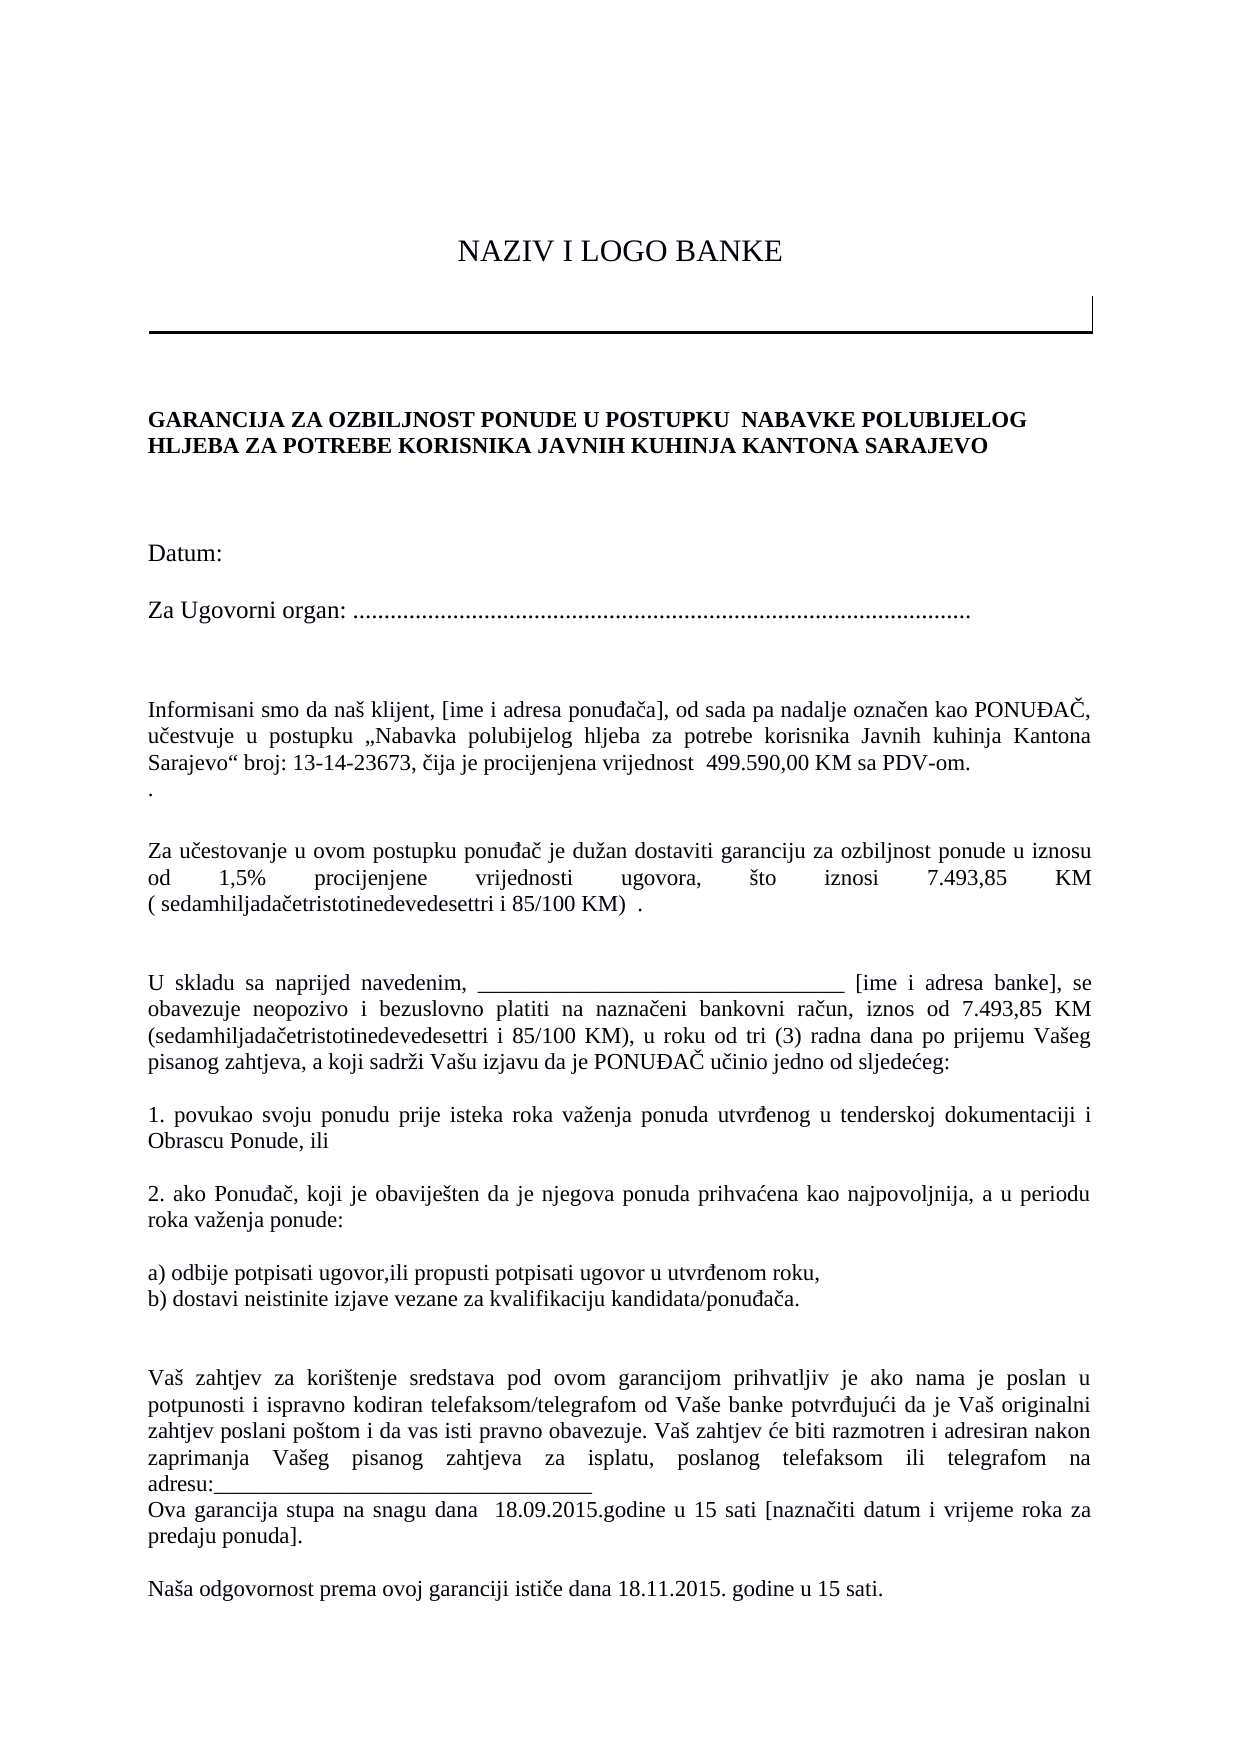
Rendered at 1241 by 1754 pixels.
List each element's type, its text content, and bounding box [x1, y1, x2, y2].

text a) odbije potpisati ugovor,ili propusti potpisati ugovor u utvrđenom roku, [148, 1259, 1093, 1285]
text GARANCIJA ZA OZBILJNOST PONUDE U POSTUPKU NABAVKE POLUBIJELOG HLJEBA ZA POTREBE KORISNIKA JAVNIH KUHINJA KANTONA SARAJEVO [148, 406, 1093, 459]
text . [148, 775, 1093, 801]
text Vaš zahtjev za korištenje sredstava pod ovom garancijom prihvatljiv je ako nama je poslan u potpunosti i ispravno kodiran telefaksom/telegrafom od Vaše banke potvrđujući da je Vaš originalni zahtjev poslani poštom i da vas isti pravno obavezuje. Vaš zahtjev će biti razmotren i adresiran nakon zaprimanja Vašeg pisanog zahtjeva za isplatu, poslanog telefaksom ili telegrafom na adresu:_________________________________ [148, 1364, 1093, 1496]
text Za učestovanje u ovom postupku ponuđač je dužan dostaviti garanciju za ozbiljnost ponude u iznosu od 1,5% procijenjene vrijednosti ugovora, što iznosi 7.493,85 KM ( sedamhiljadačetristotinedevedesettri i 85/100 KM) . [148, 837, 1093, 916]
text Naša odgovornost prema ovoj garanciji ističe dana 18.11.2015. godine u 15 sati. [148, 1575, 1093, 1602]
text U skladu sa naprijed navedenim, ________________________________ [ime i adresa banke], se obavezuje neopozivo i bezuslovno platiti na naznačeni bankovni račun, iznos od 7.493,85 KM (sedamhiljadačetristotinedevedesettri i 85/100 KM), u roku od tri (3) radna dana po prijemu Vašeg pisanog zahtjeva, a koji sadrži Vašu izjavu da je PONUĐAČ učinio jedno od sljedećeg: [148, 969, 1093, 1074]
text Za Ugovorni organ: ................................................................................................... [148, 595, 1093, 624]
text 2. ako Ponuđač, koji je obaviješten da je njegova ponuda prihvaćena kao najpovoljnija, a u periodu roka važenja ponude: [148, 1180, 1093, 1233]
text 1. povukao svoju ponudu prije isteka roka važenja ponuda utvrđenog u tenderskoj dokumentaciji i Obrascu Ponude, ili [148, 1101, 1093, 1154]
text b) dostavi neistinite izjave vezane za kvalifikaciju kandidata/ponuđača. [148, 1285, 1093, 1312]
text Informisani smo da naš klijent, [ime i adresa ponuđača], od sada pa nadalje označen kao PONUĐAČ, učestvuje u postupku „Nabavka polubijelog hljeba za potrebe korisnika Javnih kuhinja Kantona Sarajevo“ broj: 13-14-23673, čija je procijenjena vrijednost 499.590,00 KM sa PDV-om. [148, 696, 1093, 775]
text Ova garancija stupa na snagu dana 18.09.2015.godine u 15 sati [naznačiti datum i vrijeme roka za predaju ponuda]. [148, 1496, 1093, 1549]
text Datum: [148, 538, 1093, 567]
text NAZIV I LOGO BANKE [148, 232, 1093, 268]
